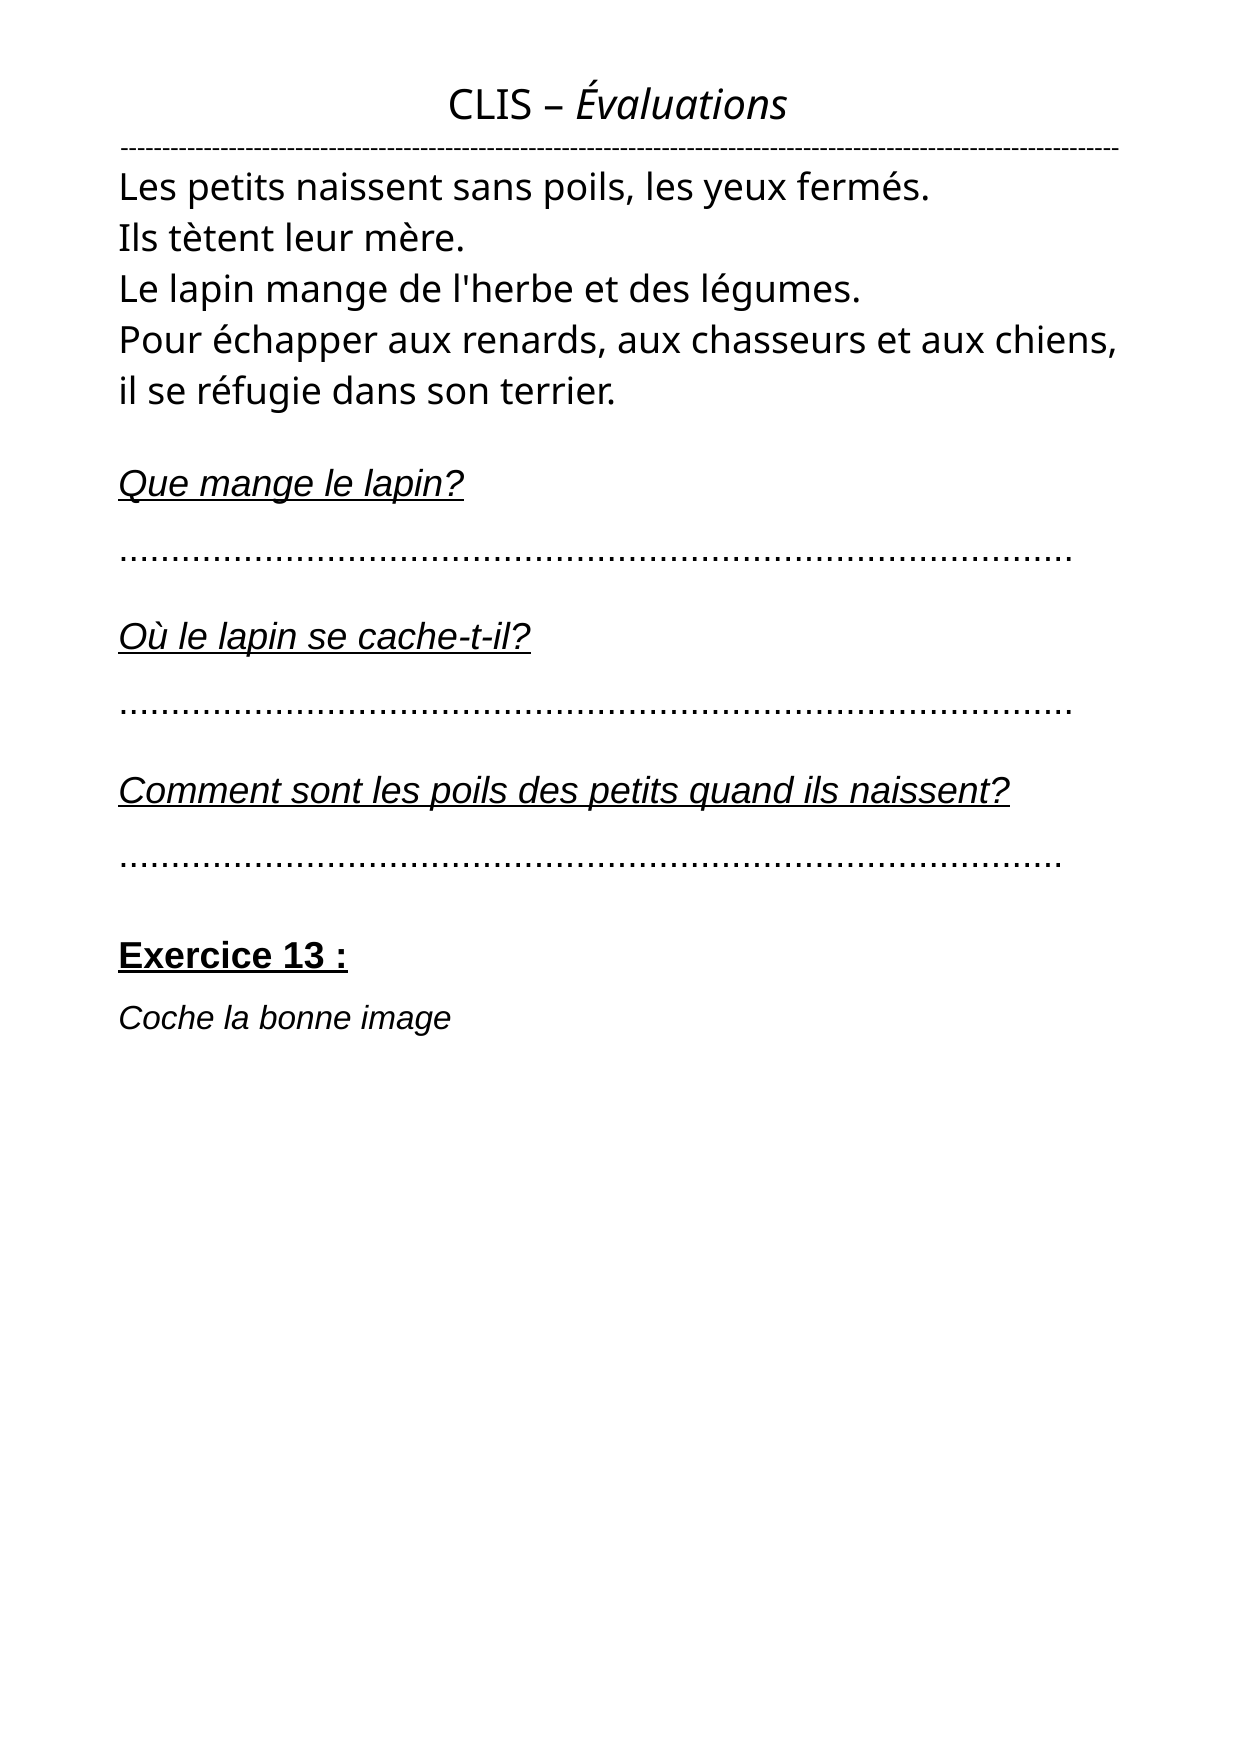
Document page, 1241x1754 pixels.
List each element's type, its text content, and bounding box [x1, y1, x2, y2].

text Exercice 13 : [118, 933, 1122, 976]
text ........................................................................................... [118, 832, 1122, 876]
text Les petits naissent sans poils, les yeux fermés. [118, 161, 1122, 212]
text Comment sont les poils des petits quand ils naissent? [118, 768, 1122, 811]
text ............................................................................................ [118, 526, 1122, 569]
text Que mange le lapin? [118, 461, 1122, 504]
text Coche la bonne image [118, 998, 1122, 1036]
text Pour échapper aux renards, aux chasseurs et aux chiens, il se réfugie dans son terrier. [118, 314, 1122, 416]
text Ils tètent leur mère. [118, 212, 1122, 263]
text Le lapin mange de l'herbe et des légumes. [118, 263, 1122, 314]
text Où le lapin se cache-t-il? [118, 614, 1122, 658]
text ............................................................................................ [118, 679, 1122, 722]
